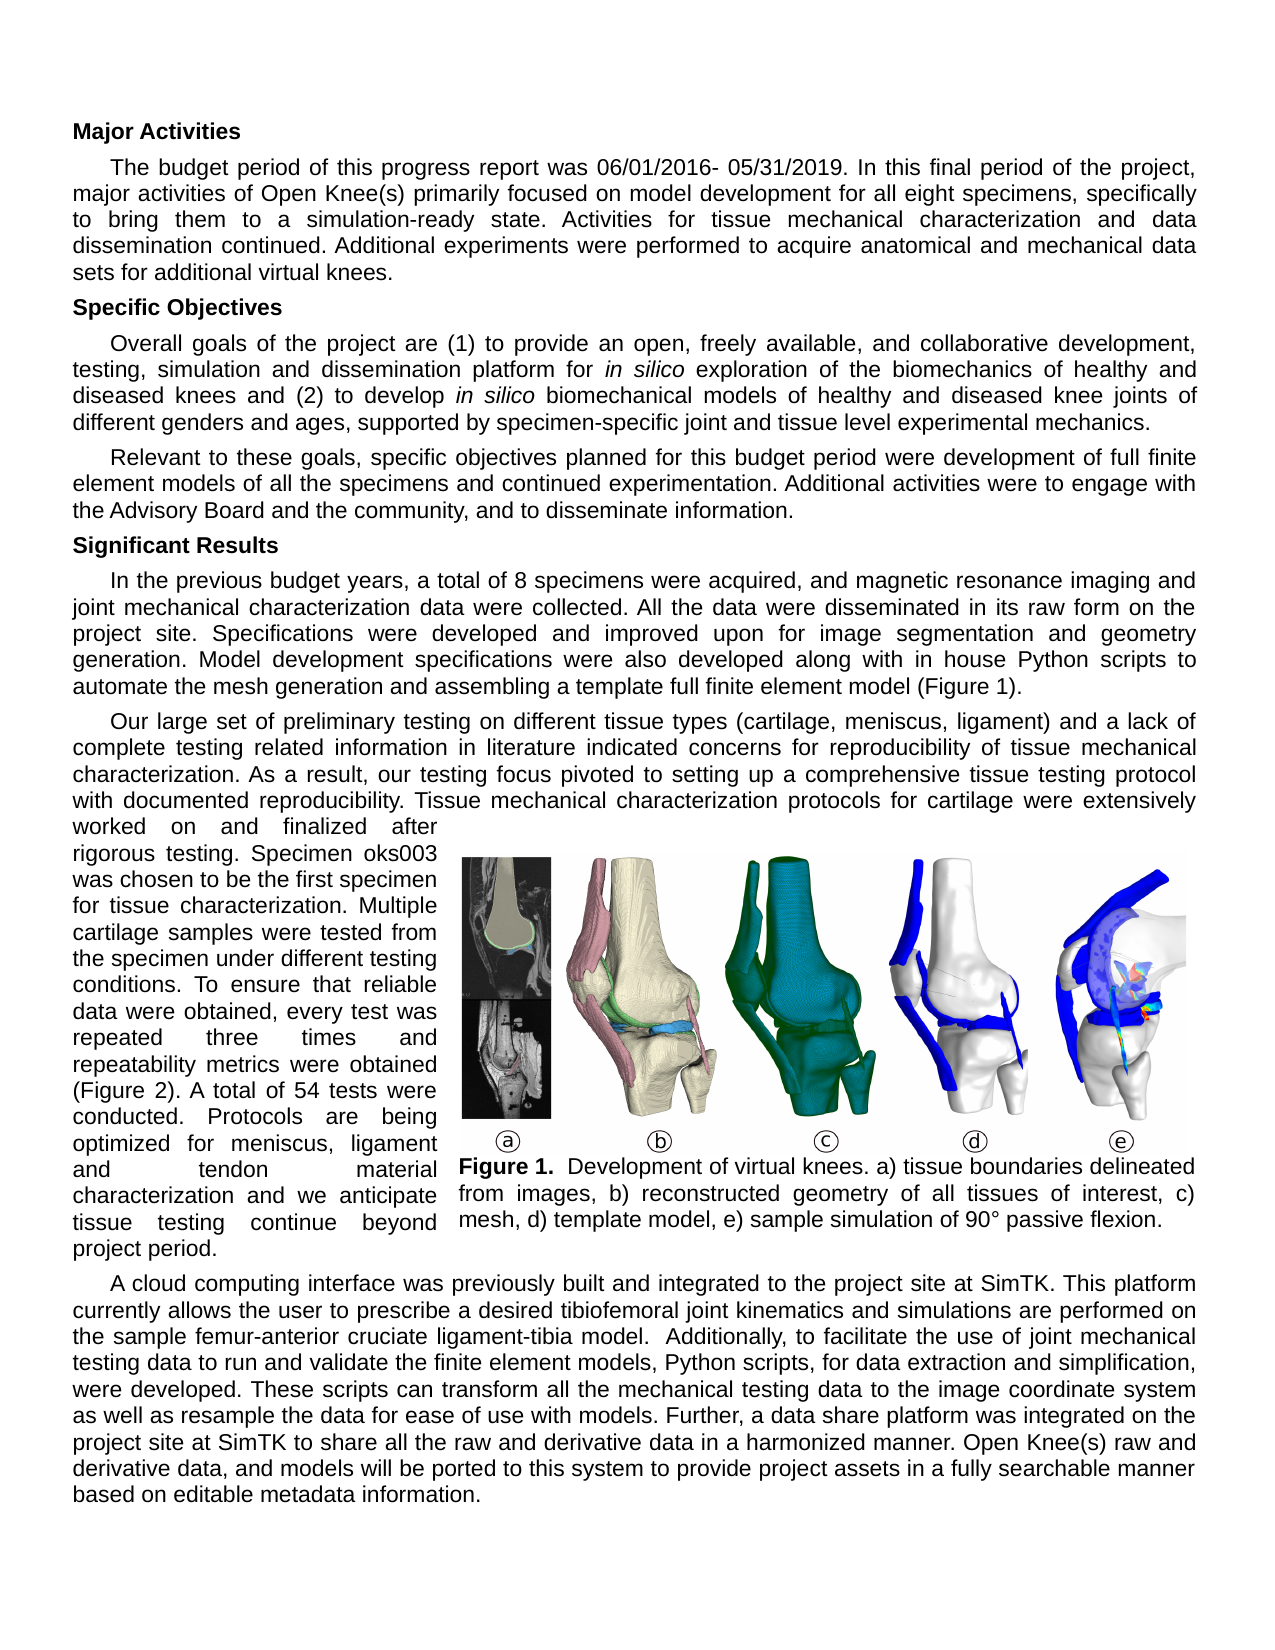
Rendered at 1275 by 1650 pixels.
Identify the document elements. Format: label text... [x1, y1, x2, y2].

text In the previous budget years, a total of 8 specimens were acquired, and magnetic resonance imaging and joint mechanical characterization data were collected. All the data were disseminated in its raw form on the project site. Specifications were developed and improved upon for image segmentation and geometry generation. Model development specifications were also developed along with in house Python scripts to automate the mesh generation and assembling a template full finite element model (Figure 1). [72, 567, 1197, 699]
text Relevant to these goals, specific objectives planned for this budget period were development of full finite element models of all the specimens and continued experimentation. Additional activities were to engage with the Advisory Board and the community, and to disseminate information. [72, 444, 1197, 523]
text A cloud computing interface was previously built and integrated to the project site at SimTK. This platform currently allows the user to prescribe a desired tibiofemoral joint kinematics and simulations are performed on the sample femur-anterior cruciate ligament-tibia model. Additionally, to facilitate the use of joint mechanical testing data to run and validate the finite element models, Python scripts, for data extraction and simplification, were developed. These scripts can transform all the mechanical testing data to the image coordinate system as well as resample the data for ease of use with models. Further, a data share platform was integrated on the project site at SimTK to share all the raw and derivative data in a harmonized manner. Open Knee(s) raw and derivative data, and models will be ported to this system to provide project assets in a fully searchable manner based on editable metadata information. [72, 1270, 1197, 1507]
picture [461, 851, 1187, 1154]
text The budget period of this progress report was 06/01/2016- 05/31/2019. In this final period of the project, major activities of Open Knee(s) primarily focused on model development for all eight specimens, specifically to bring them to a simulation-ready state. Activities for tissue mechanical characterization and data dissemination continued. Additional experiments were performed to acquire anatomical and mechanical data sets for additional virtual knees. [72, 153, 1197, 285]
text Major Activities [72, 118, 1197, 144]
text Overall goals of the project are (1) to provide an open, freely available, and collaborative development, testing, simulation and dissemination platform for in silico exploration of the biomechanics of healthy and diseased knees and (2) to develop in silico biomechanical models of healthy and diseased knee joints of different genders and ages, supported by specimen-specific joint and tissue level experimental mechanics. [72, 329, 1197, 435]
text Significant Results [72, 532, 1197, 558]
text Figure 1. Development of virtual knees. a) tissue boundaries delineated from images, b) reconstructed geometry of all tissues of interest, c) mesh, d) template model, e) sample simulation of 90° passive flexion. [458, 1153, 1196, 1232]
text Our large set of preliminary testing on different tissue types (cartilage, meniscus, ligament) and a lack of complete testing related information in literature indicated concerns for reproducibility of tissue mechanical characterization. As a result, our testing focus pivoted to setting up a comprehensive tissue testing protocol with documented reproducibility. Tissue mechanical characterization protocols for cartilage were extensively worked on and finalized after rigorous testing. Specimen oks003 was chosen to be the first specimen for tissue characterization. Multiple cartilage samples were tested from the specimen under different testing conditions. To ensure that reliable data were obtained, every test was repeated three times and repeatability metrics were obtained (Figure 2). A total of 54 tests were conducted. Protocols are being optimized for meniscus, ligament and tendon material characterization and we anticipate tissue testing continue beyond project period. [72, 708, 1197, 1261]
text Specific Objectives [72, 294, 1197, 321]
